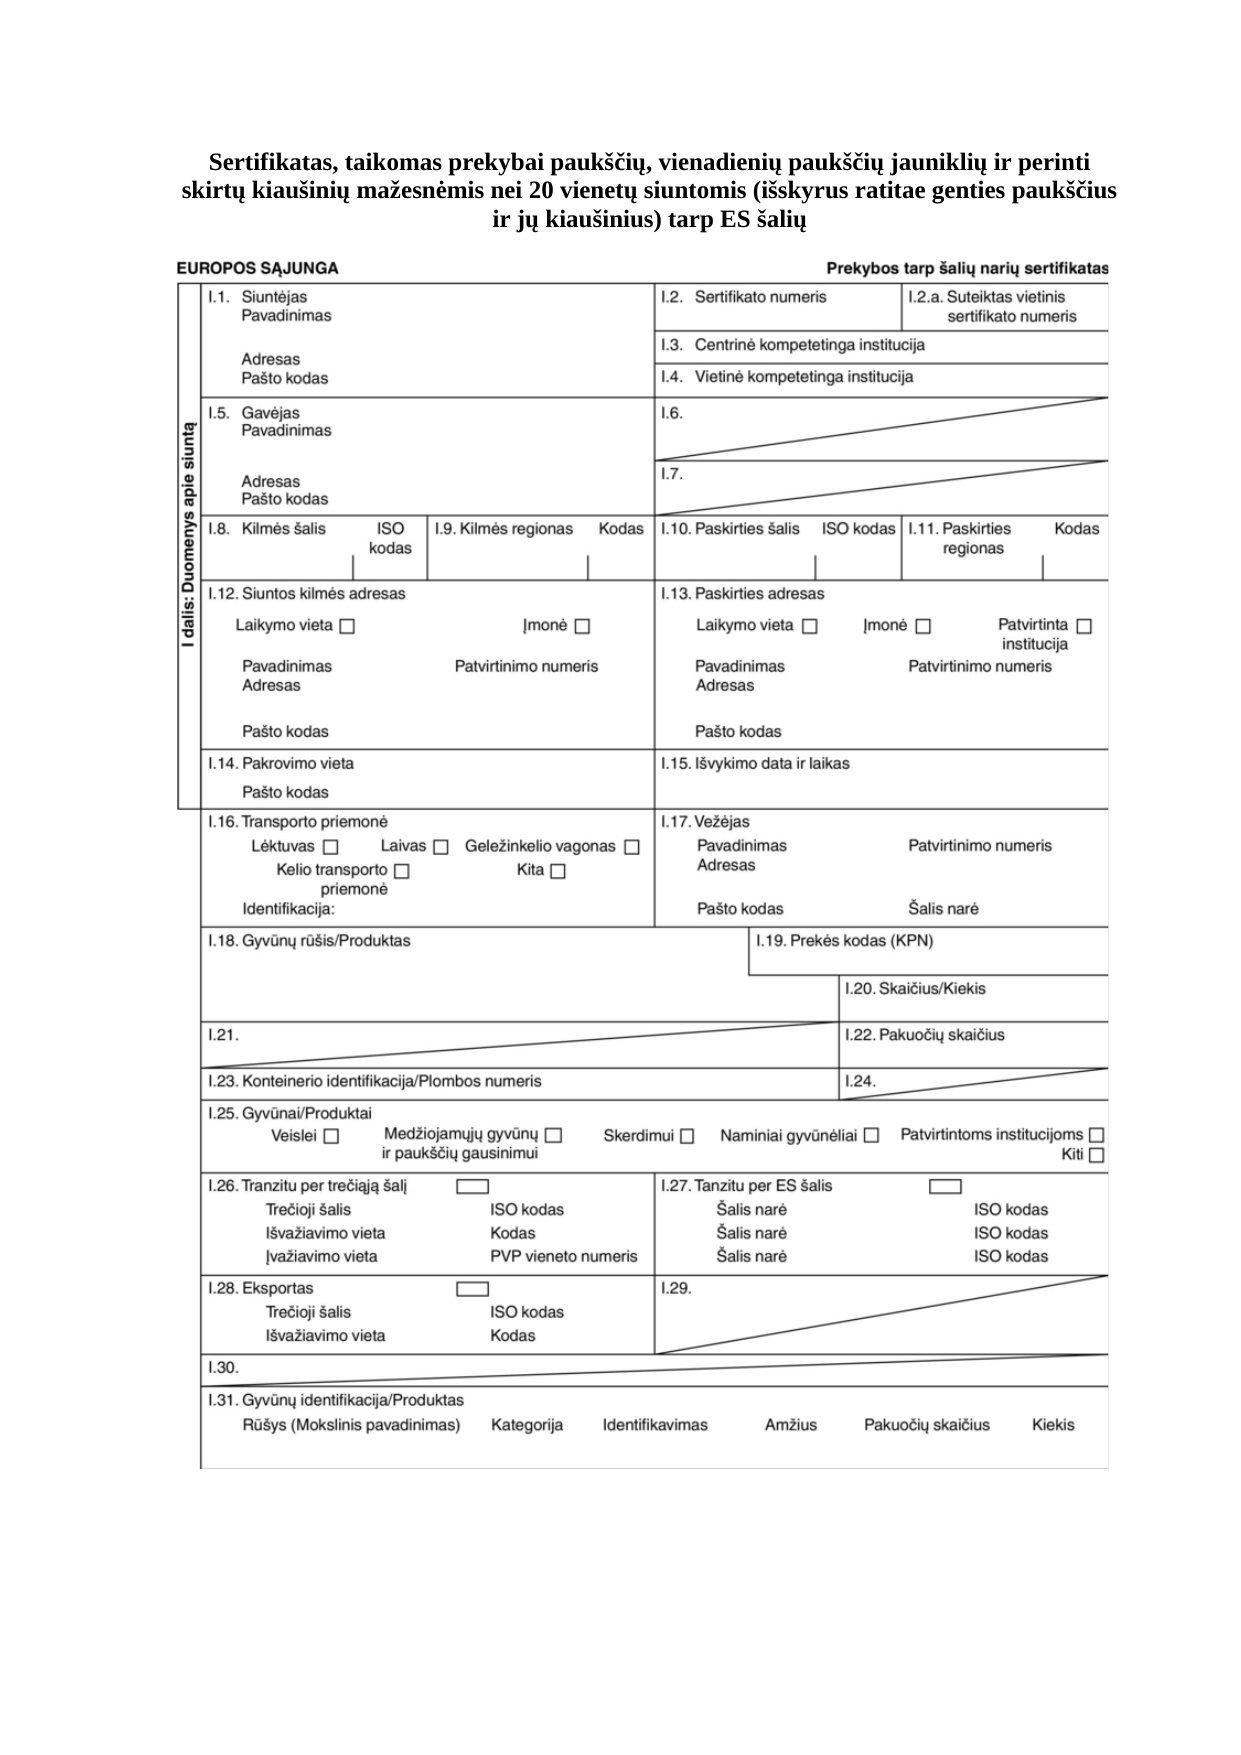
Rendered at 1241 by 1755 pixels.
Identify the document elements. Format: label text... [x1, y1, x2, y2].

text Sertifikatas, taikomas prekybai paukščių, vienadienių paukščių jauniklių ir perinti skirtų kiaušinių mažesnėmis nei 20 vienetų siuntomis (išskyrus ratitae genties paukščius ir jų kiaušinius) tarp ES šalių [177, 147, 1122, 233]
